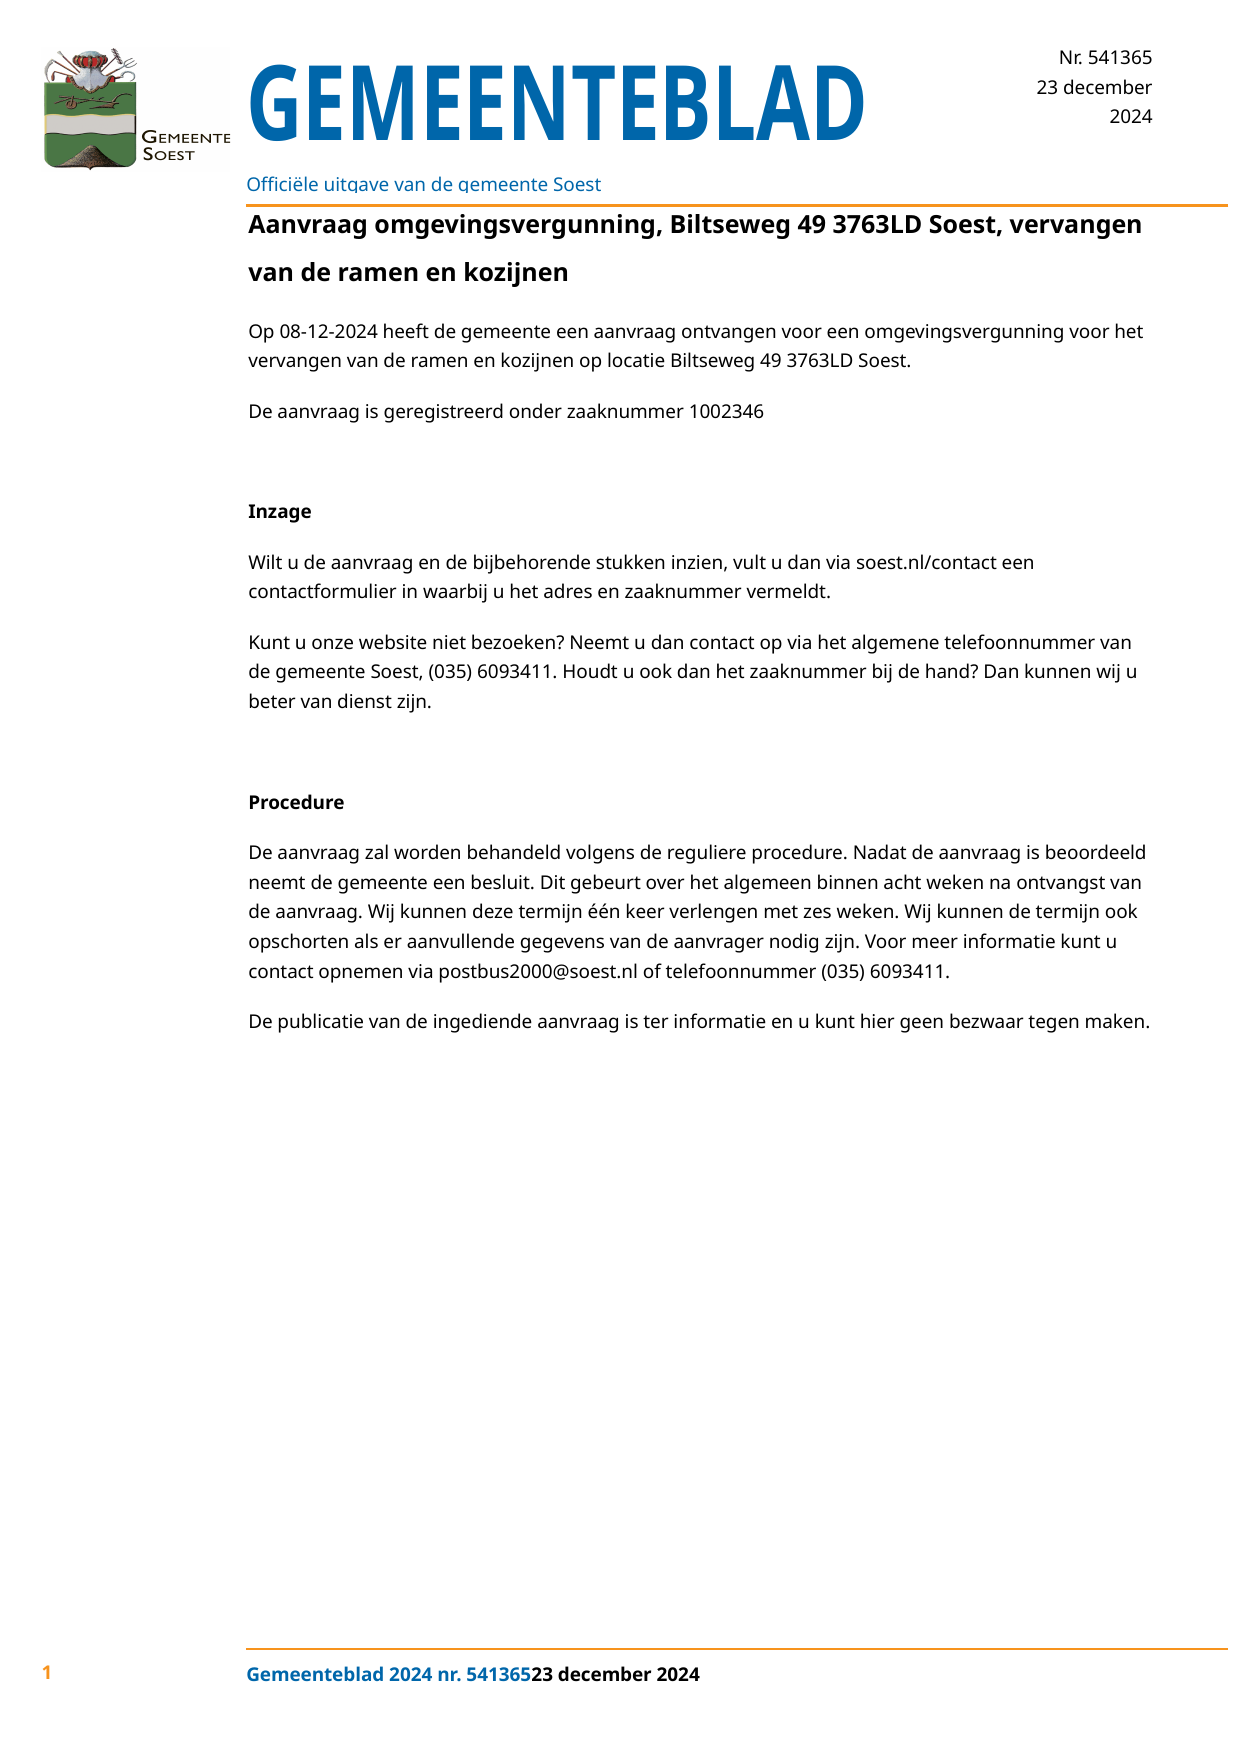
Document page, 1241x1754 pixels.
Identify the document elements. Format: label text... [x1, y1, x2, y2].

text De aanvraag zal worden behandeld volgens de reguliere procedure. Nadat de aanvraag is beoordeeld neemt de gemeente een besluit. Dit gebeurt over het algemeen binnen acht weken na ontvangst van de aanvraag. Wij kunnen deze termijn één keer verlengen met zes weken. Wij kunnen de termijn ook opschorten als er aanvullende gegevens van de aanvrager nodig zijn. Voor meer informatie kunt u contact opnemen via postbus2000@soest.nl of telefoonnummer (035) 6093411. [248, 839, 1152, 984]
text Aanvraag omgevingsvergunning, Biltseweg 49 3763LD Soest, vervangen van de ramen en kozijnen [248, 207, 1152, 288]
picture [41, 47, 231, 172]
text Wilt u de aanvraag en de bijbehorende stukken inzien, vult u dan via soest.nl/contact een contactformulier in waarbij u het adres en zaaknummer vermeldt. [248, 549, 1152, 604]
text De aanvraag is geregistreerd onder zaaknummer 1002346 [248, 398, 1152, 424]
text Procedure [248, 789, 1152, 815]
text Inzage [248, 499, 1152, 524]
text De publicatie van de ingediende aanvraag is ter informatie en u kunt hier geen bezwaar tegen maken. [248, 1008, 1152, 1034]
text Op 08-12-2024 heeft de gemeente een aanvraag ontvangen voor een omgevingsvergunning voor het vervangen van de ramen en kozijnen op locatie Biltseweg 49 3763LD Soest. [248, 318, 1152, 373]
text Kunt u onze website niet bezoeken? Neemt u dan contact op via het algemene telefoonnummer van de gemeente Soest, (035) 6093411. Houdt u ook dan het zaaknummer bij de hand? Dan kunnen wij u beter van dienst zijn. [248, 629, 1152, 714]
